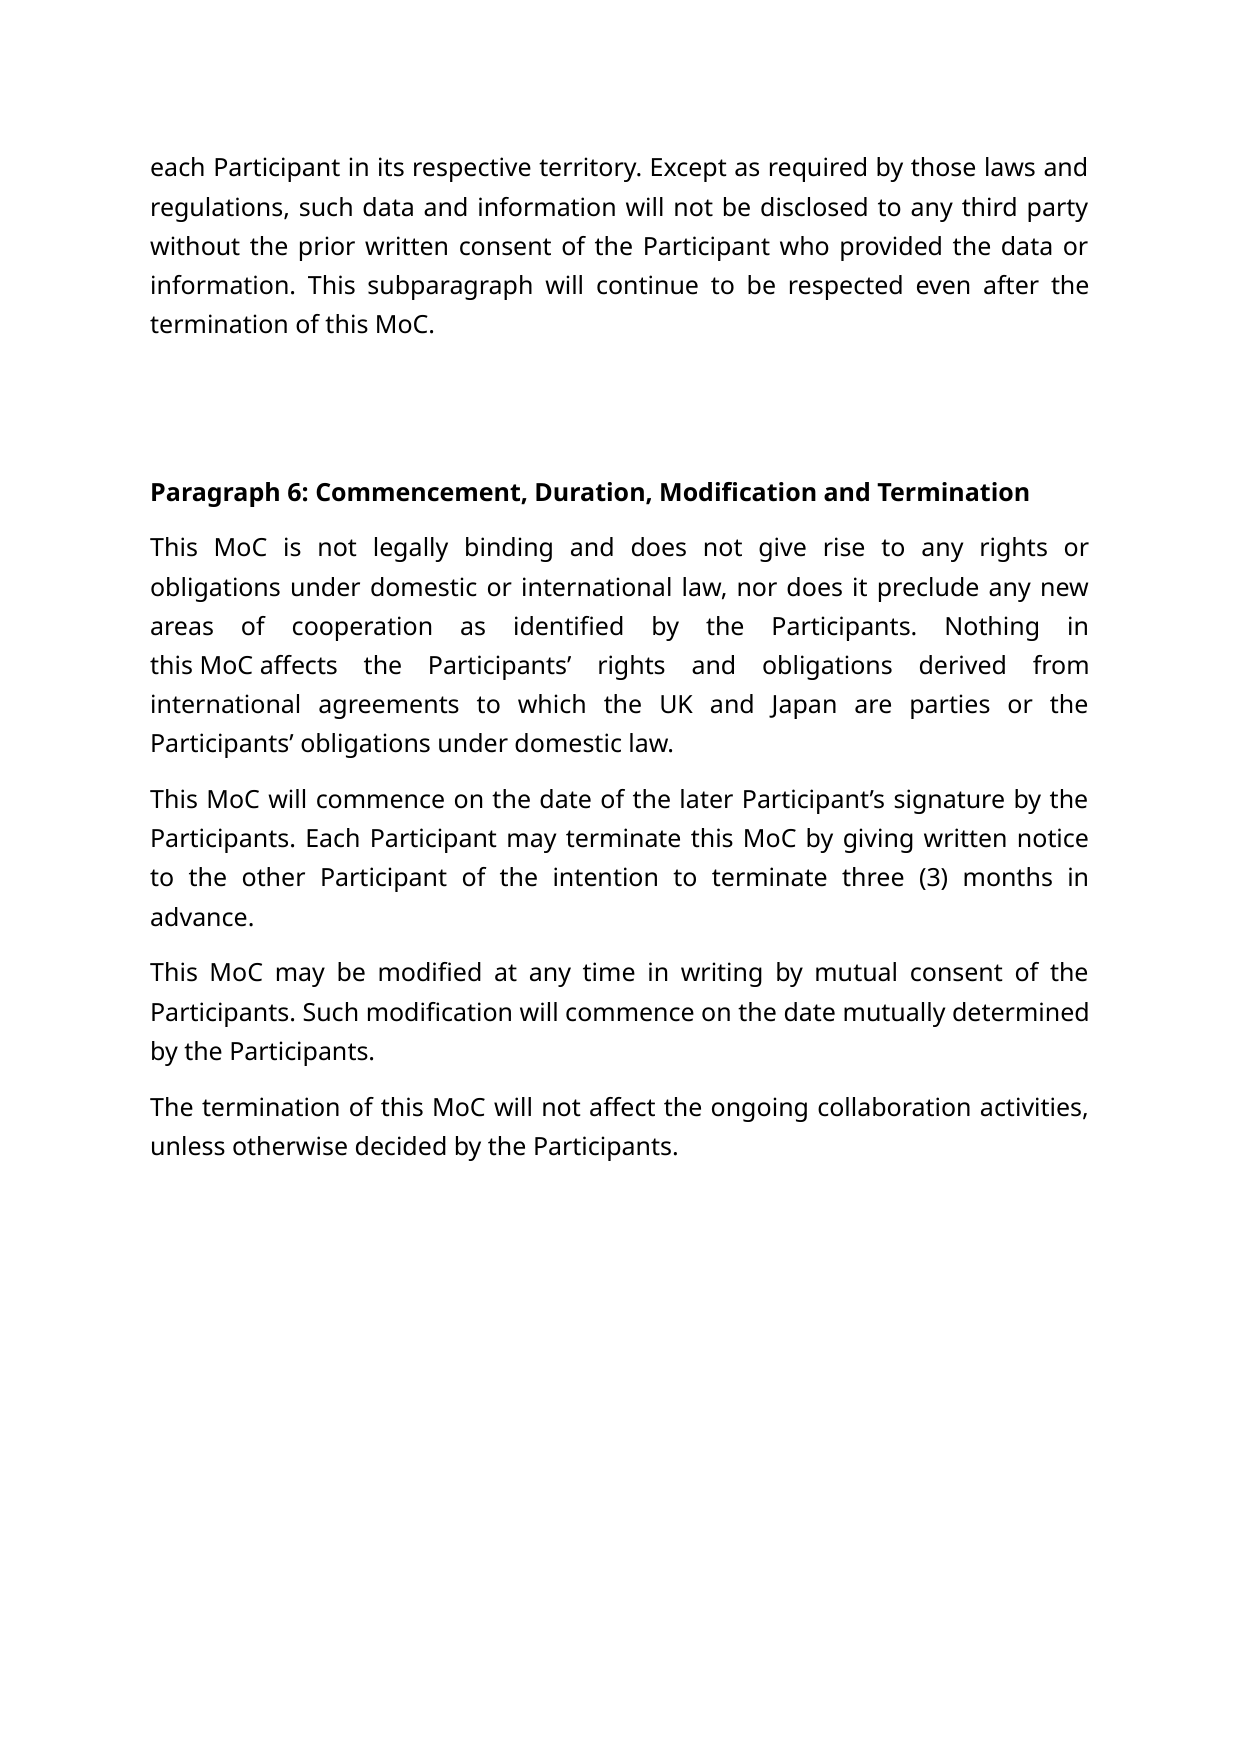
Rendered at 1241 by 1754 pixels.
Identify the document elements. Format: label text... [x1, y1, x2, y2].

text This MoC is not legally binding and does not give rise to any rights or obligations under domestic or international law, nor does it preclude any new areas of cooperation as identified by the Participants. Nothing in this MoC affects the Participants’ rights and obligations derived from international agreements to which the UK and Japan are parties or the Participants’ obligations under domestic law. [150, 530, 1090, 760]
text Paragraph 6: Commencement, Duration, Modification and Termination [150, 474, 1090, 508]
text This MoC will commence on the date of the later Participant’s signature by the Participants. Each Participant may terminate this MoC by giving written notice to the other Participant of the intention to terminate three (3) months in advance. [150, 782, 1090, 933]
text This MoC may be modified at any time in writing by mutual consent of the Participants. Such modification will commence on the date mutually determined by the Participants. [150, 955, 1090, 1067]
text The termination of this MoC will not affect the ongoing collaboration activities, unless otherwise decided by the Participants. [150, 1089, 1090, 1162]
text each Participant in its respective territory. Except as required by those laws and regulations, such data and information will not be disclosed to any third party without the prior written consent of the Participant who provided the data or information. This subparagraph will continue to be respected even after the termination of this MoC. [150, 150, 1090, 341]
